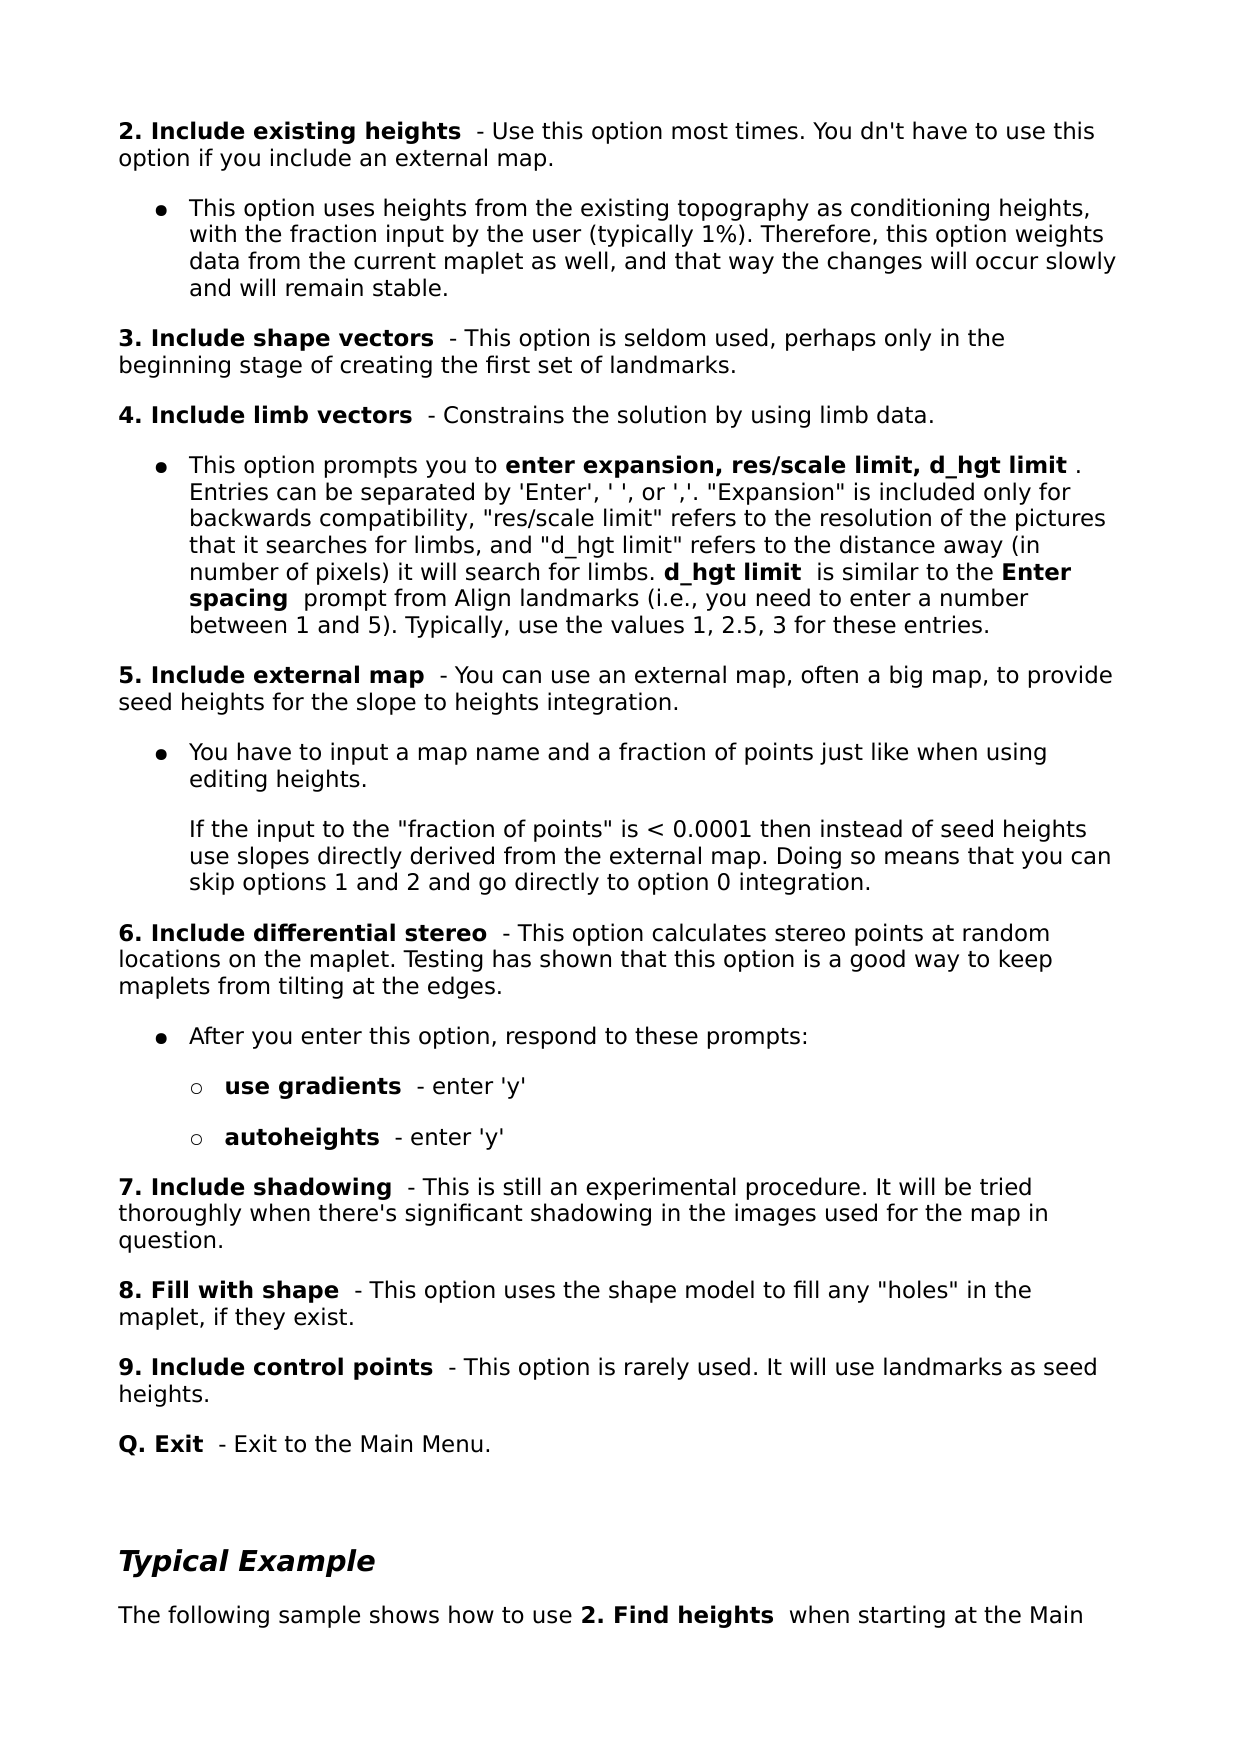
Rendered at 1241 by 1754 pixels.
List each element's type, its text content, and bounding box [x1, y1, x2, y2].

list This option prompts you to enter expansion, res/scale limit, d_hgt limit . Entries can be separated by 'Enter', ' ', or ','. "Expansion" is included only for backwards compatibility, "res/scale limit" refers to the resolution of the pictures that it searches for limbs, and "d_hgt limit" refers to the distance away (in number of pixels) it will search for limbs. d_hgt limit is similar to the Enter spacing prompt from Align landmarks (i.e., you need to enter a number between 1 and 5). Typically, use the values 1, 2.5, 3 for these entries. [153, 452, 1122, 639]
list autoheights - enter 'y' [189, 1124, 1122, 1150]
text 3. Include shape vectors - This option is seldom used, perhaps only in the beginning stage of creating the first set of landmarks. [118, 325, 1122, 378]
list This option uses heights from the existing topography as conditioning heights, with the fraction input by the user (typically 1%). Therefore, this option weights data from the current maplet as well, and that way the changes will occur slowly and will remain stable. [153, 195, 1122, 302]
list If the input to the "fraction of points" is < 0.0001 then instead of seed heights use slopes directly derived from the external map. Doing so means that you can skip options 1 and 2 and go directly to option 0 integration. [153, 816, 1122, 896]
text 7. Include shadowing - This is still an experimental procedure. It will be tried thoroughly when there's significant shadowing in the images used for the map in question. [118, 1174, 1122, 1254]
text 4. Include limb vectors - Constrains the solution by using limb data. [118, 402, 1122, 429]
text 9. Include control points - This option is rarely used. It will use landmarks as seed heights. [118, 1354, 1122, 1408]
text Q. Exit - Exit to the Main Menu. [118, 1431, 1122, 1458]
list You have to input a map name and a fraction of points just like when using editing heights. [153, 739, 1122, 793]
list After you enter this option, respond to these prompts: [153, 1023, 1122, 1050]
text 8. Fill with shape - This option uses the shape model to fill any "holes" in the maplet, if they exist. [118, 1277, 1122, 1331]
text 5. Include external map - You can use an external map, often a big map, to provide seed heights for the slope to heights integration. [118, 662, 1122, 716]
text 6. Include differential stereo - This option calculates stereo points at random locations on the maplet. Testing has shown that this option is a good way to keep maplets from tilting at the edges. [118, 920, 1122, 1000]
subtitle Typical Example [118, 1545, 1122, 1578]
text The following sample shows how to use 2. Find heights when starting at the Main [118, 1603, 1122, 1629]
text 2. Include existing heights - Use this option most times. You dn't have to use this option if you include an external map. [118, 118, 1122, 171]
list use gradients - enter 'y' [189, 1073, 1122, 1100]
